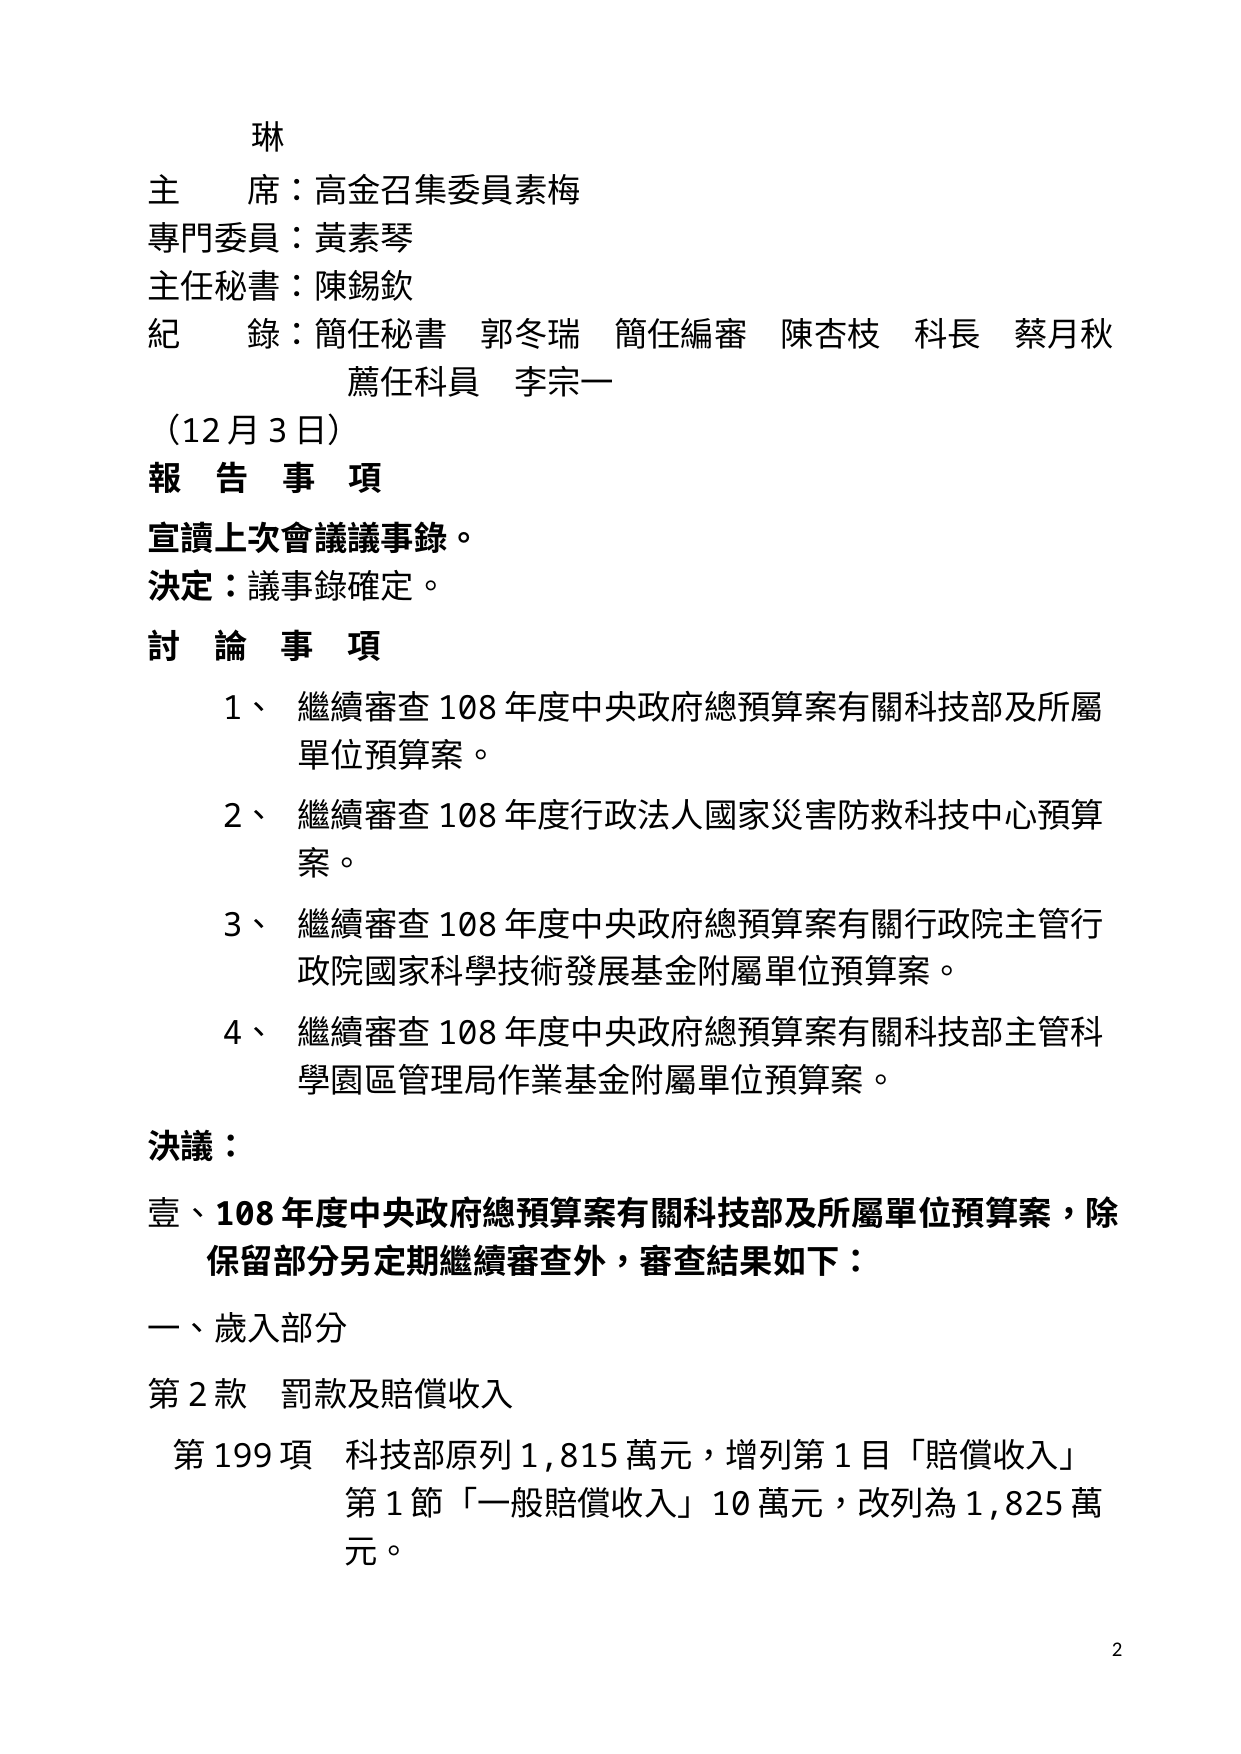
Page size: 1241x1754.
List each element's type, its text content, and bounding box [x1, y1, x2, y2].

text 薦任科員 李宗一 [147, 356, 1120, 404]
text 第2款 罰款及賠償收入 [147, 1368, 1122, 1416]
list 繼續審查108年度中央政府總預算案有關科技部主管科學園區管理局作業基金附屬單位預算案。 [222, 1006, 1122, 1102]
text 主 席：高金召集委員素梅 [147, 162, 1120, 212]
list 繼續審查108年度中央政府總預算案有關科技部及所屬單位預算案。 [222, 681, 1122, 777]
text 主任秘書：陳錫欽 [147, 260, 1120, 308]
text 決定：議事錄確定。 [147, 560, 1122, 608]
text 決議： [147, 1121, 1122, 1168]
text 一、歲入部分 [147, 1302, 1122, 1350]
text 紀 錄：簡任秘書 郭冬瑞 簡任編審 陳杏枝 科長 蔡月秋 [147, 308, 1120, 356]
text （12月3日） [147, 404, 1120, 452]
list 繼續審查108年度行政法人國家災害防救科技中心預算案。 [222, 789, 1122, 885]
text 琳 [147, 112, 1122, 162]
list 繼續審查108年度中央政府總預算案有關行政院主管行政院國家科學技術發展基金附屬單位預算案。 [222, 898, 1122, 993]
text 第199項 科技部原列1,815萬元，增列第1目「賠償收入」第1節「一般賠償收入」10萬元，改列為1,825萬元。 [172, 1429, 1122, 1573]
text 宣讀上次會議議事錄。 [147, 512, 1122, 560]
text 報 告 事 項 [149, 452, 1122, 500]
text 討 論 事 項 [147, 621, 1122, 668]
text 壹、108年度中央政府總預算案有關科技部及所屬單位預算案，除保留部分另定期繼續審查外，審查結果如下： [147, 1187, 1122, 1283]
text 專門委員：黃素琴 [147, 212, 1120, 260]
